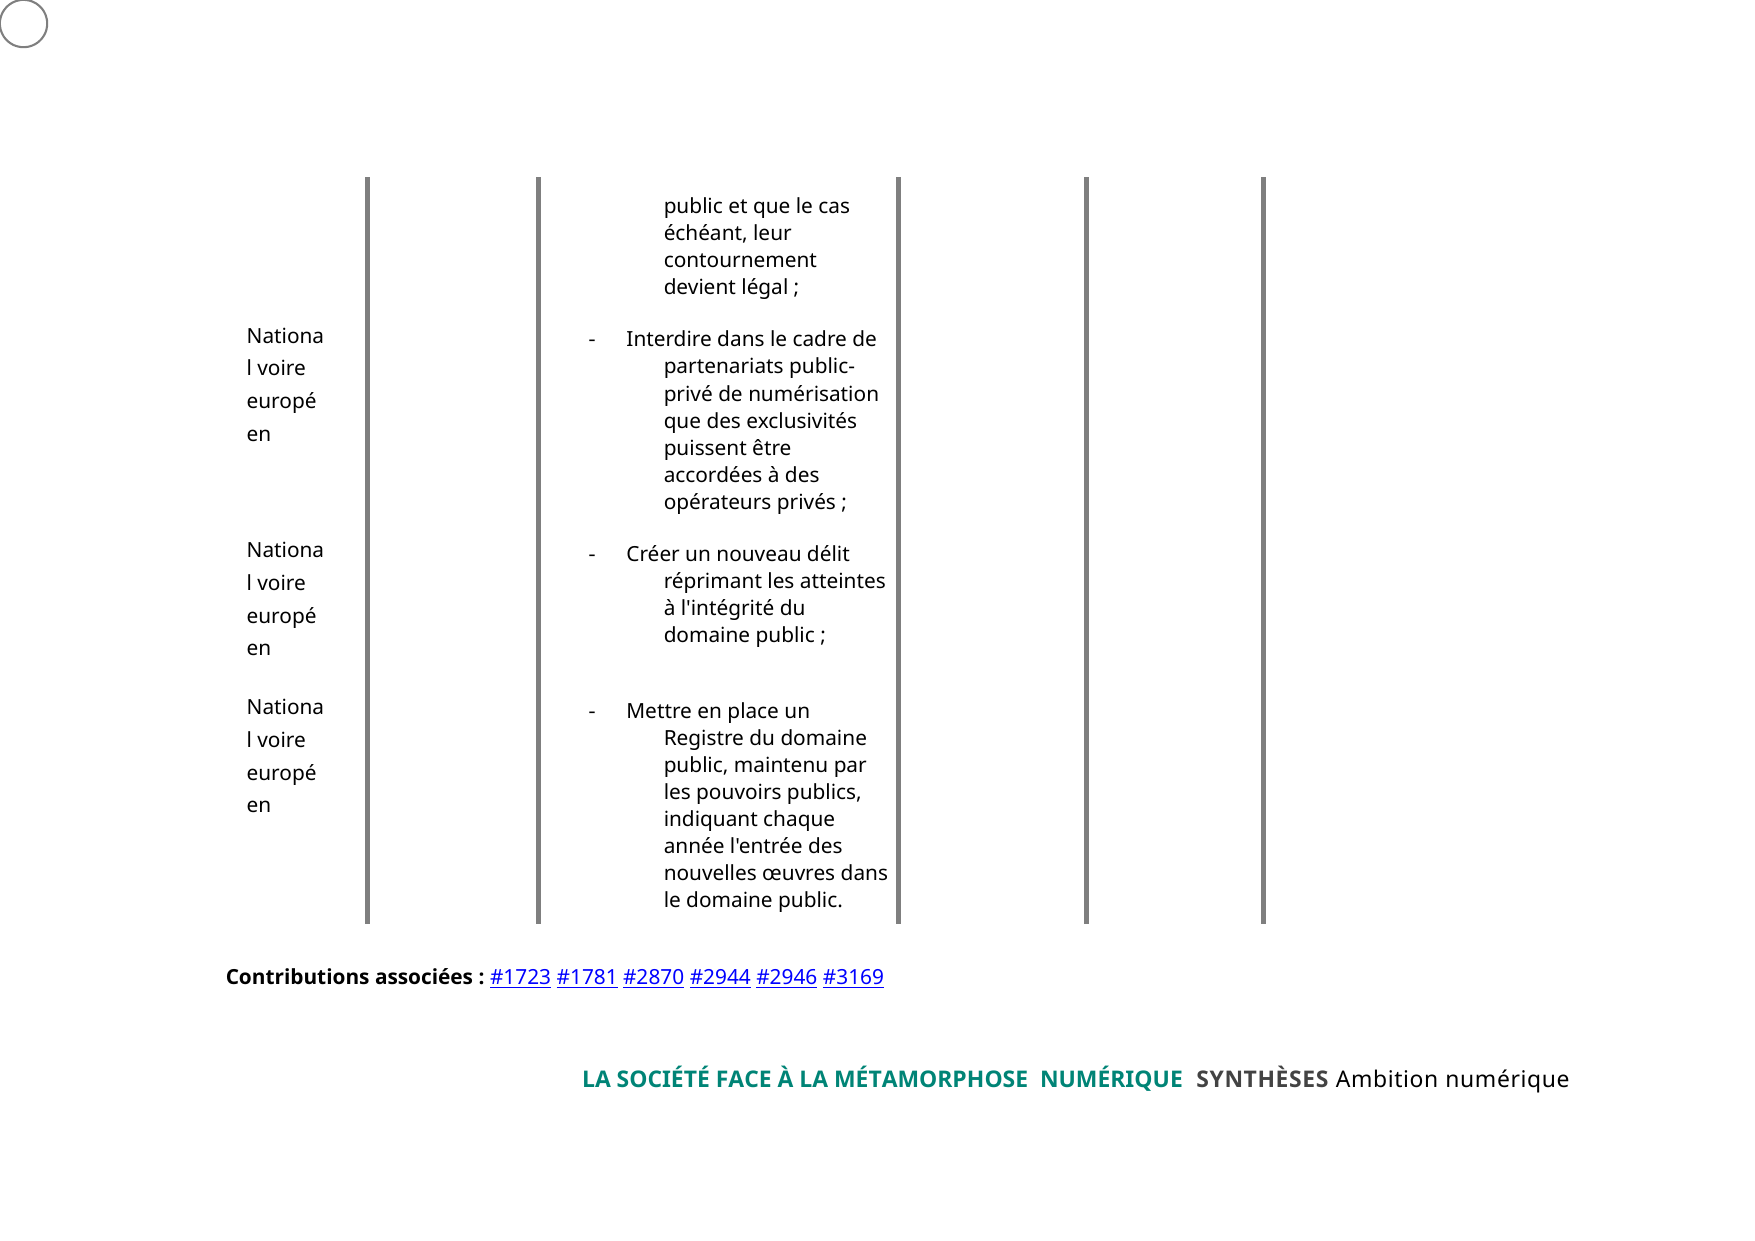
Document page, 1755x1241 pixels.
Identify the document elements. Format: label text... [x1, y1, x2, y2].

table_cell [1266, 311, 1520, 525]
table_cell National voire européen [217, 682, 365, 924]
table_cell [1089, 525, 1261, 682]
table_cell [1266, 177, 1520, 311]
table_cell [217, 177, 365, 311]
table_cell public et que le cas échéant, leur contournement devient légal ; [541, 177, 896, 311]
table_cell [370, 682, 536, 924]
table_cell [901, 311, 1084, 525]
table_cell Mettre en place un Registre du domaine public, maintenu par les pouvoirs publics, indiquant chaque année l'entrée des nouvelles œuvres dans le domaine public. [541, 682, 896, 924]
table_cell National voire européen [217, 311, 365, 525]
table_cell [1266, 682, 1520, 924]
table_cell Créer un nouveau délit réprimant les atteintes à l'intégrité du domaine public ; [541, 525, 896, 682]
table_cell National voire européen [217, 525, 365, 682]
table_cell [1089, 311, 1261, 525]
table_cell [370, 525, 536, 682]
table_cell [901, 525, 1084, 682]
table_cell [1089, 177, 1261, 311]
table_cell [901, 682, 1084, 924]
table_cell [1089, 682, 1261, 924]
table_cell [901, 177, 1084, 311]
table_cell [370, 177, 536, 311]
table_cell [370, 311, 536, 525]
table_cell [1266, 525, 1520, 682]
table_cell Interdire dans le cadre de partenariats public-privé de numérisation que des exclusivités puissent être accordées à des opérateurs privés ; [541, 311, 896, 525]
text Contributions associées : #1723 #1781 #2870 #2944 #2946 #3169 [226, 962, 1518, 991]
